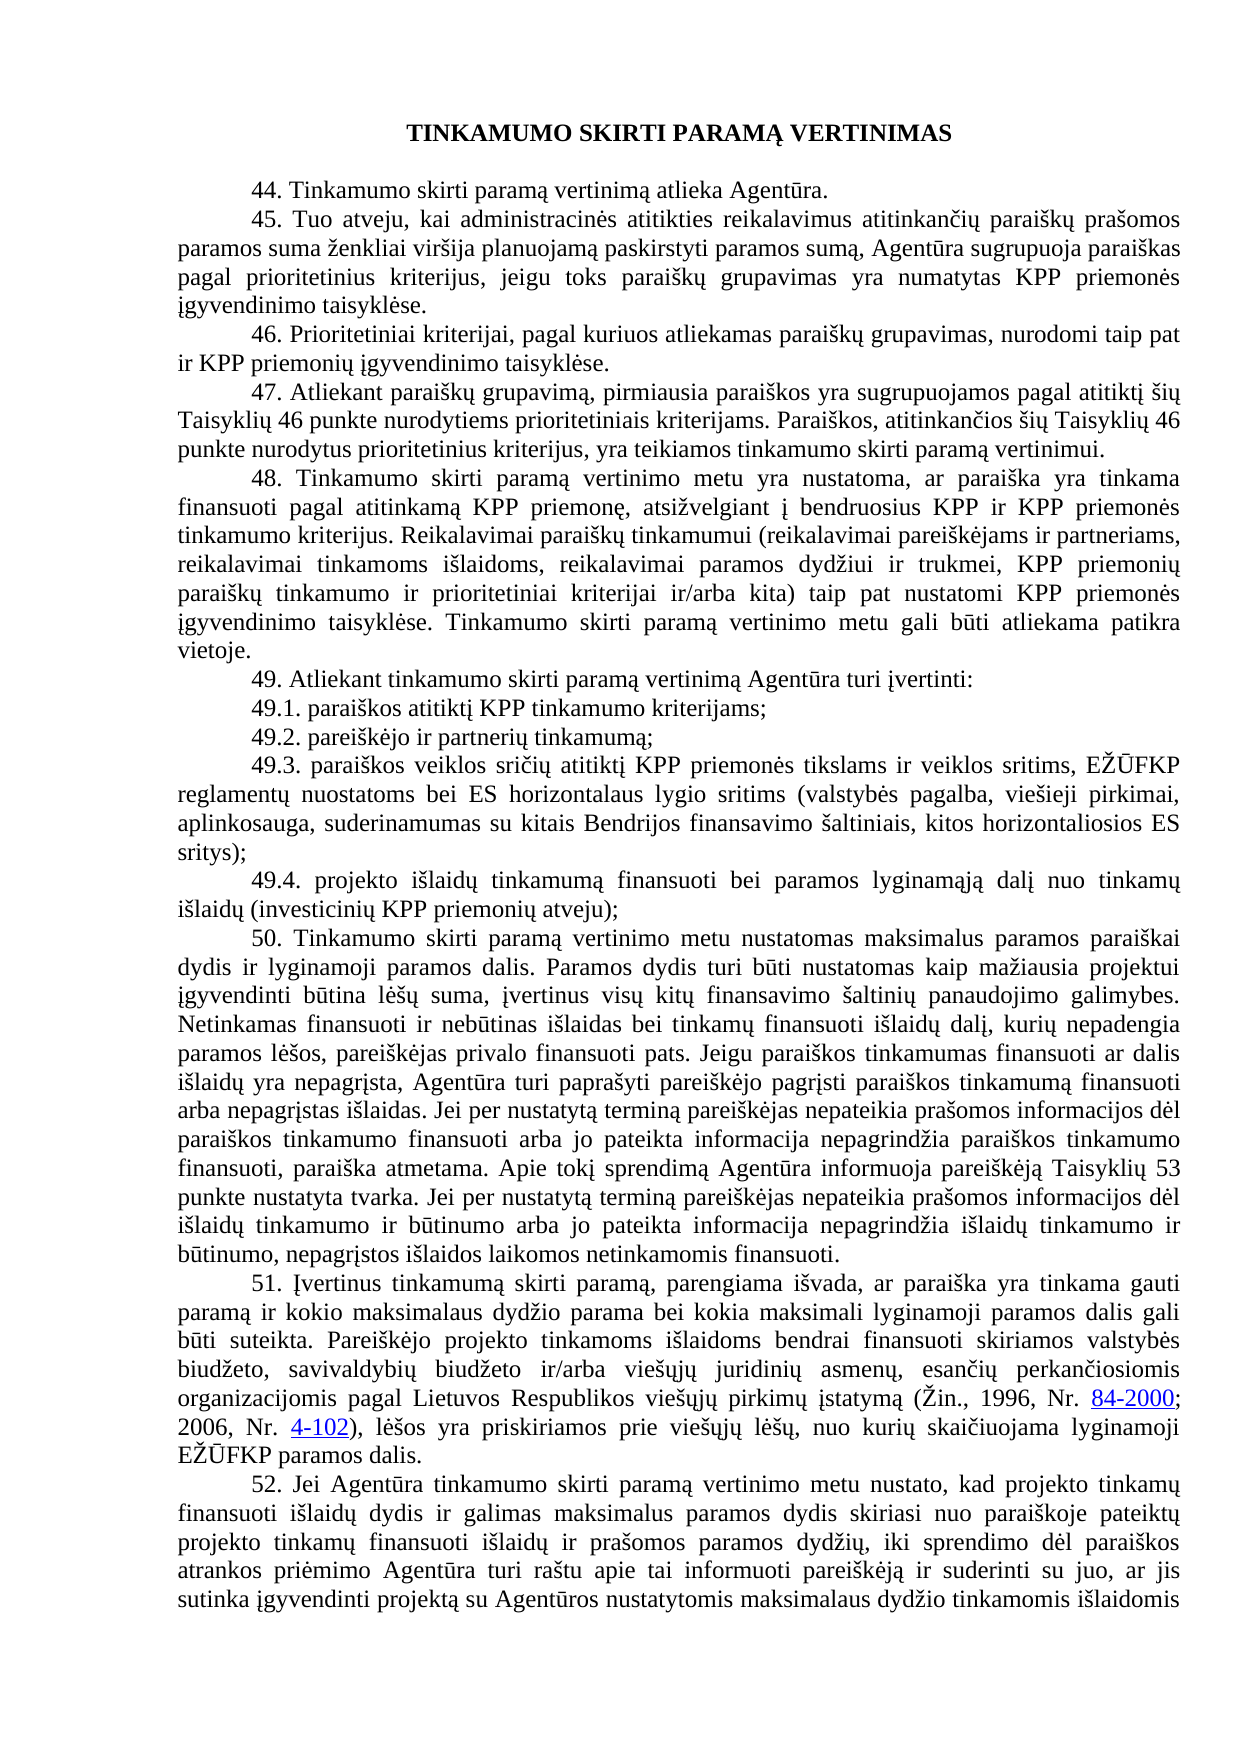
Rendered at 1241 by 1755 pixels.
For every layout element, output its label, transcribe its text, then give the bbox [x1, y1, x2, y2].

text 49.1. paraiškos atitiktį KPP tinkamumo kriterijams; [177, 693, 1181, 722]
text 49. Atliekant tinkamumo skirti paramą vertinimą Agentūra turi įvertinti: [177, 664, 1181, 693]
text 50. Tinkamumo skirti paramą vertinimo metu nustatomas maksimalus paramos paraiškai dydis ir lyginamoji paramos dalis. Paramos dydis turi būti nustatomas kaip mažiausia projektui įgyvendinti būtina lėšų suma, įvertinus visų kitų finansavimo šaltinių panaudojimo galimybes. Netinkamas finansuoti ir nebūtinas išlaidas bei tinkamų finansuoti išlaidų dalį, kurių nepadengia paramos lėšos, pareiškėjas privalo finansuoti pats. Jeigu paraiškos tinkamumas finansuoti ar dalis išlaidų yra nepagrįsta, Agentūra turi paprašyti pareiškėjo pagrįsti paraiškos tinkamumą finansuoti arba nepagrįstas išlaidas. Jei per nustatytą terminą pareiškėjas nepateikia prašomos informacijos dėl paraiškos tinkamumo finansuoti arba jo pateikta informacija nepagrindžia paraiškos tinkamumo finansuoti, paraiška atmetama. Apie tokį sprendimą Agentūra informuoja pareiškėją Taisyklių 53 punkte nustatyta tvarka. Jei per nustatytą terminą pareiškėjas nepateikia prašomos informacijos dėl išlaidų tinkamumo ir būtinumo arba jo pateikta informacija nepagrindžia išlaidų tinkamumo ir būtinumo, nepagrįstos išlaidos laikomos netinkamomis finansuoti. [177, 923, 1181, 1268]
text 45. Tuo atveju, kai administracinės atitikties reikalavimus atitinkančių paraiškų prašomos paramos suma ženkliai viršija planuojamą paskirstyti paramos sumą, Agentūra sugrupuoja paraiškas pagal prioritetinius kriterijus, jeigu toks paraiškų grupavimas yra numatytas KPP priemonės įgyvendinimo taisyklėse. [177, 204, 1181, 319]
text 49.3. paraiškos veiklos sričių atitiktį KPP priemonės tikslams ir veiklos sritims, EŽŪFKP reglamentų nuostatoms bei ES horizontalaus lygio sritims (valstybės pagalba, viešieji pirkimai, aplinkosauga, suderinamumas su kitais Bendrijos finansavimo šaltiniais, kitos horizontaliosios ES sritys); [177, 751, 1181, 866]
text 49.4. projekto išlaidų tinkamumą finansuoti bei paramos lyginamąją dalį nuo tinkamų išlaidų (investicinių KPP priemonių atveju); [177, 866, 1181, 923]
text 49.2. pareiškėjo ir partnerių tinkamumą; [177, 722, 1181, 751]
text TINKAMUMO SKIRTI PARAMĄ VERTINIMAS [177, 118, 1181, 147]
text 52. Jei Agentūra tinkamumo skirti paramą vertinimo metu nustato, kad projekto tinkamų finansuoti išlaidų dydis ir galimas maksimalus paramos dydis skiriasi nuo paraiškoje pateiktų projekto tinkamų finansuoti išlaidų ir prašomos paramos dydžių, iki sprendimo dėl paraiškos atrankos priėmimo Agentūra turi raštu apie tai informuoti pareiškėją ir suderinti su juo, ar jis sutinka įgyvendinti projektą su Agentūros nustatytomis maksimalaus dydžio tinkamomis išlaidomis [177, 1469, 1181, 1613]
text 46. Prioritetiniai kriterijai, pagal kuriuos atliekamas paraiškų grupavimas, nurodomi taip pat ir KPP priemonių įgyvendinimo taisyklėse. [177, 319, 1181, 377]
text 44. Tinkamumo skirti paramą vertinimą atlieka Agentūra. [177, 176, 1181, 204]
text 47. Atliekant paraiškų grupavimą, pirmiausia paraiškos yra sugrupuojamos pagal atitiktį šių Taisyklių 46 punkte nurodytiems prioritetiniais kriterijams. Paraiškos, atitinkančios šių Taisyklių 46 punkte nurodytus prioritetinius kriterijus, yra teikiamos tinkamumo skirti paramą vertinimui. [177, 377, 1181, 463]
text 51. Įvertinus tinkamumą skirti paramą, parengiama išvada, ar paraiška yra tinkama gauti paramą ir kokio maksimalaus dydžio parama bei kokia maksimali lyginamoji paramos dalis gali būti suteikta. Pareiškėjo projekto tinkamoms išlaidoms bendrai finansuoti skiriamos valstybės biudžeto, savivaldybių biudžeto ir/arba viešųjų juridinių asmenų, esančių perkančiosiomis organizacijomis pagal Lietuvos Respublikos viešųjų pirkimų įstatymą (Žin., 1996, Nr. 84-2000; 2006, Nr. 4-102), lėšos yra priskiriamos prie viešųjų lėšų, nuo kurių skaičiuojama lyginamoji EŽŪFKP paramos dalis. [177, 1268, 1181, 1469]
text 48. Tinkamumo skirti paramą vertinimo metu yra nustatoma, ar paraiška yra tinkama finansuoti pagal atitinkamą KPP priemonę, atsižvelgiant į bendruosius KPP ir KPP priemonės tinkamumo kriterijus. Reikalavimai paraiškų tinkamumui (reikalavimai pareiškėjams ir partneriams, reikalavimai tinkamoms išlaidoms, reikalavimai paramos dydžiui ir trukmei, KPP priemonių paraiškų tinkamumo ir prioritetiniai kriterijai ir/arba kita) taip pat nustatomi KPP priemonės įgyvendinimo taisyklėse. Tinkamumo skirti paramą vertinimo metu gali būti atliekama patikra vietoje. [177, 463, 1181, 664]
